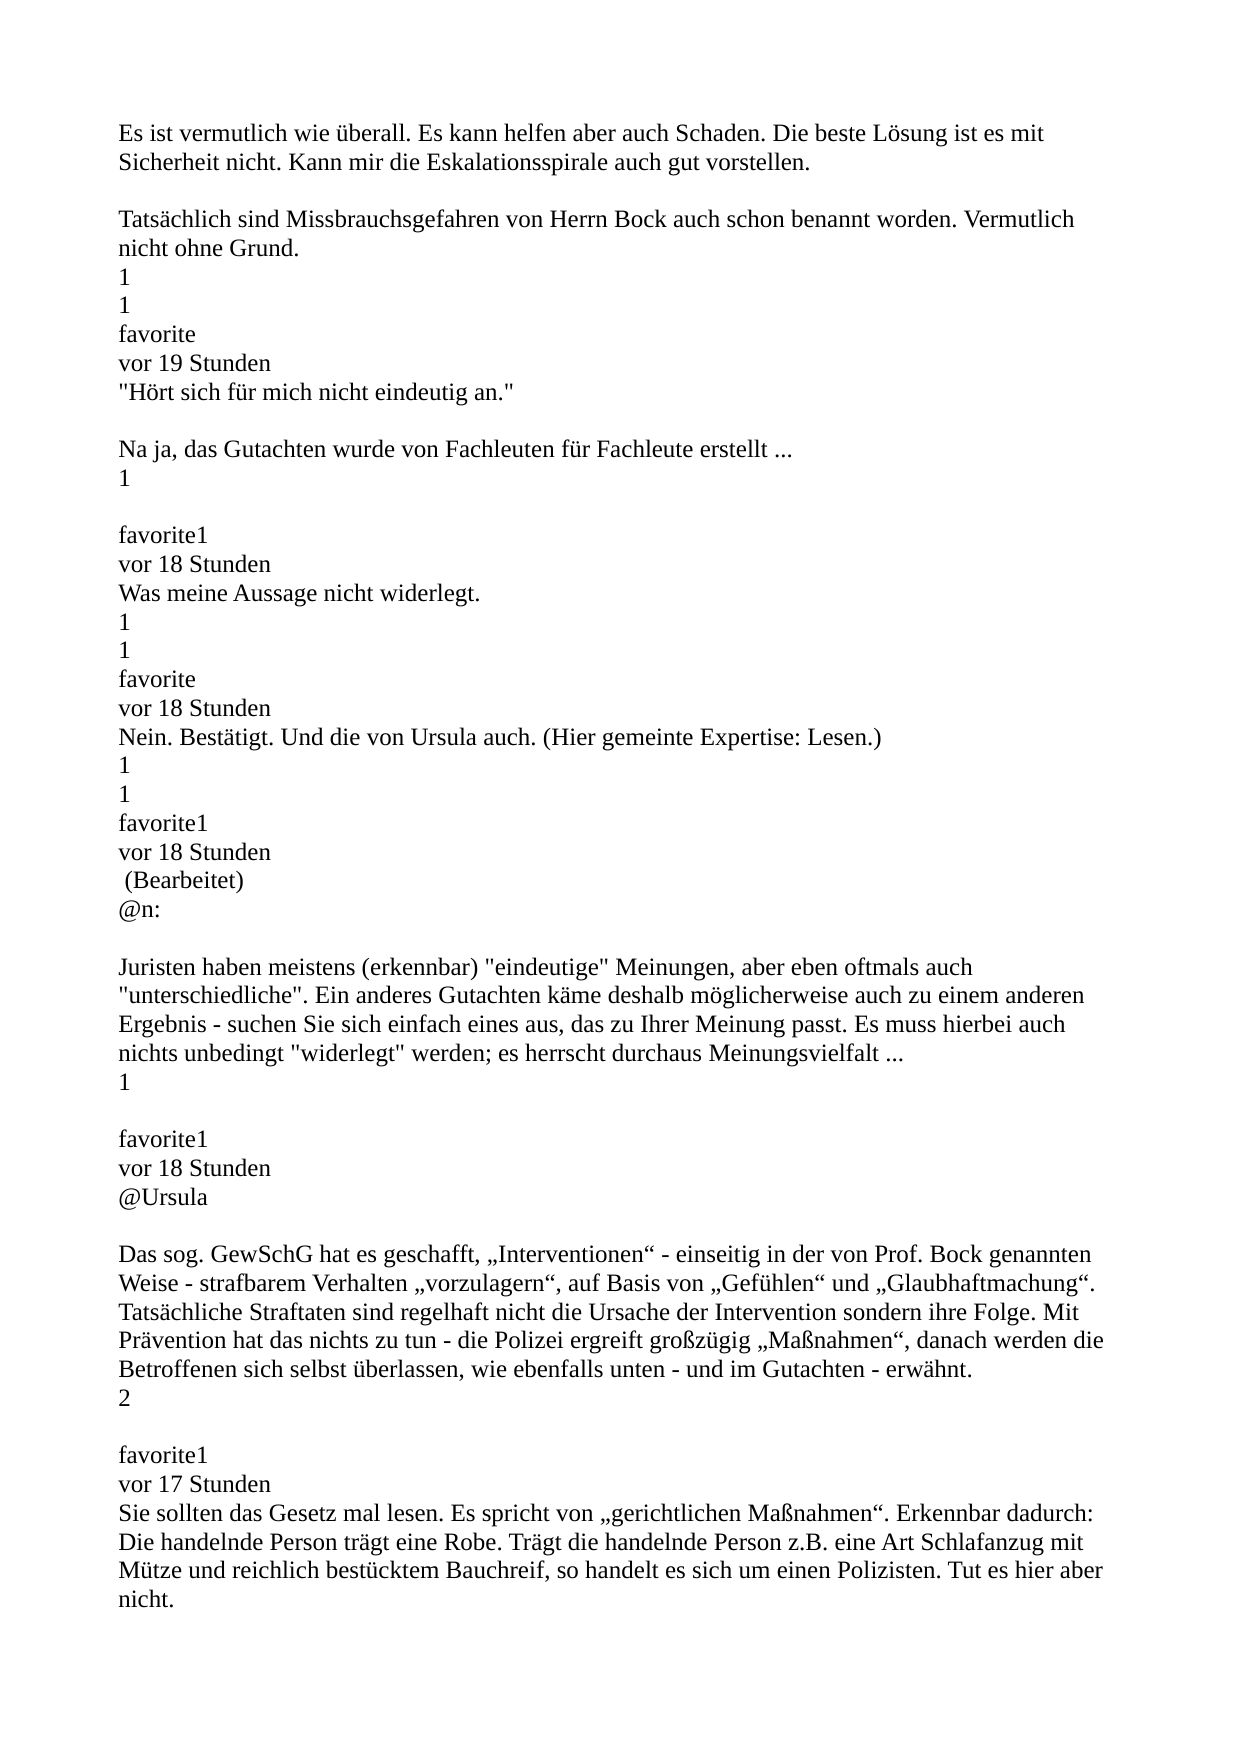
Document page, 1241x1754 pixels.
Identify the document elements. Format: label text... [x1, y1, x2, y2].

text favorite1 [118, 1124, 1122, 1153]
text 1 [118, 291, 1122, 319]
text (Bearbeitet) [118, 866, 1122, 894]
text Na ja, das Gutachten wurde von Fachleuten für Fachleute erstellt ... [118, 434, 1122, 463]
text "Hört sich für mich nicht eindeutig an." [118, 377, 1122, 406]
text vor 18 Stunden [118, 693, 1122, 722]
text Es ist vermutlich wie überall. Es kann helfen aber auch Schaden. Die beste Lösung ist es mit Sicherheit nicht. Kann mir die Eskalationsspirale auch gut vorstellen. [118, 118, 1122, 176]
text favorite1 [118, 808, 1122, 837]
text 1 [118, 463, 1122, 492]
text 2 [118, 1383, 1122, 1412]
text 1 [118, 636, 1122, 664]
text @n: [118, 894, 1122, 923]
text 1 [118, 779, 1122, 808]
text Sie sollten das Gesetz mal lesen. Es spricht von „gerichtlichen Maßnahmen“. Erkennbar dadurch: Die handelnde Person trägt eine Robe. Trägt die handelnde Person z.B. eine Art Schlafanzug mit Mütze und reichlich bestücktem Bauchreif, so handelt es sich um einen Polizisten. Tut es hier aber nicht. [118, 1498, 1122, 1613]
text Tatsächlich sind Missbrauchsgefahren von Herrn Bock auch schon benannt worden. Vermutlich nicht ohne Grund. [118, 204, 1122, 262]
text favorite [118, 319, 1122, 348]
text 1 [118, 751, 1122, 779]
text Das sog. GewSchG hat es geschafft, „Interventionen“ - einseitig in der von Prof. Bock genannten Weise - strafbarem Verhalten „vorzulagern“, auf Basis von „Gefühlen“ und „Glaubhaftmachung“. Tatsächliche Straftaten sind regelhaft nicht die Ursache der Intervention sondern ihre Folge. Mit Prävention hat das nichts zu tun - die Polizei ergreift großzügig „Maßnahmen“, danach werden die Betroffenen sich selbst überlassen, wie ebenfalls unten - und im Gutachten - erwähnt. [118, 1239, 1122, 1383]
text favorite [118, 664, 1122, 693]
text Juristen haben meistens (erkennbar) "eindeutige" Meinungen, aber eben oftmals auch "unterschiedliche". Ein anderes Gutachten käme deshalb möglicherweise auch zu einem anderen Ergebnis - suchen Sie sich einfach eines aus, das zu Ihrer Meinung passt. Es muss hierbei auch nichts unbedingt "widerlegt" werden; es herrscht durchaus Meinungsvielfalt ... [118, 952, 1122, 1067]
text vor 18 Stunden [118, 1153, 1122, 1182]
text favorite1 [118, 521, 1122, 549]
text vor 18 Stunden [118, 549, 1122, 578]
text @Ursula [118, 1182, 1122, 1211]
text favorite1 [118, 1441, 1122, 1469]
text Nein. Bestätigt. Und die von Ursula auch. (Hier gemeinte Expertise: Lesen.) [118, 722, 1122, 751]
text Was meine Aussage nicht widerlegt. [118, 578, 1122, 607]
text 1 [118, 262, 1122, 291]
text vor 19 Stunden [118, 348, 1122, 377]
text 1 [118, 607, 1122, 636]
text vor 17 Stunden [118, 1469, 1122, 1498]
text vor 18 Stunden [118, 837, 1122, 866]
text 1 [118, 1067, 1122, 1096]
